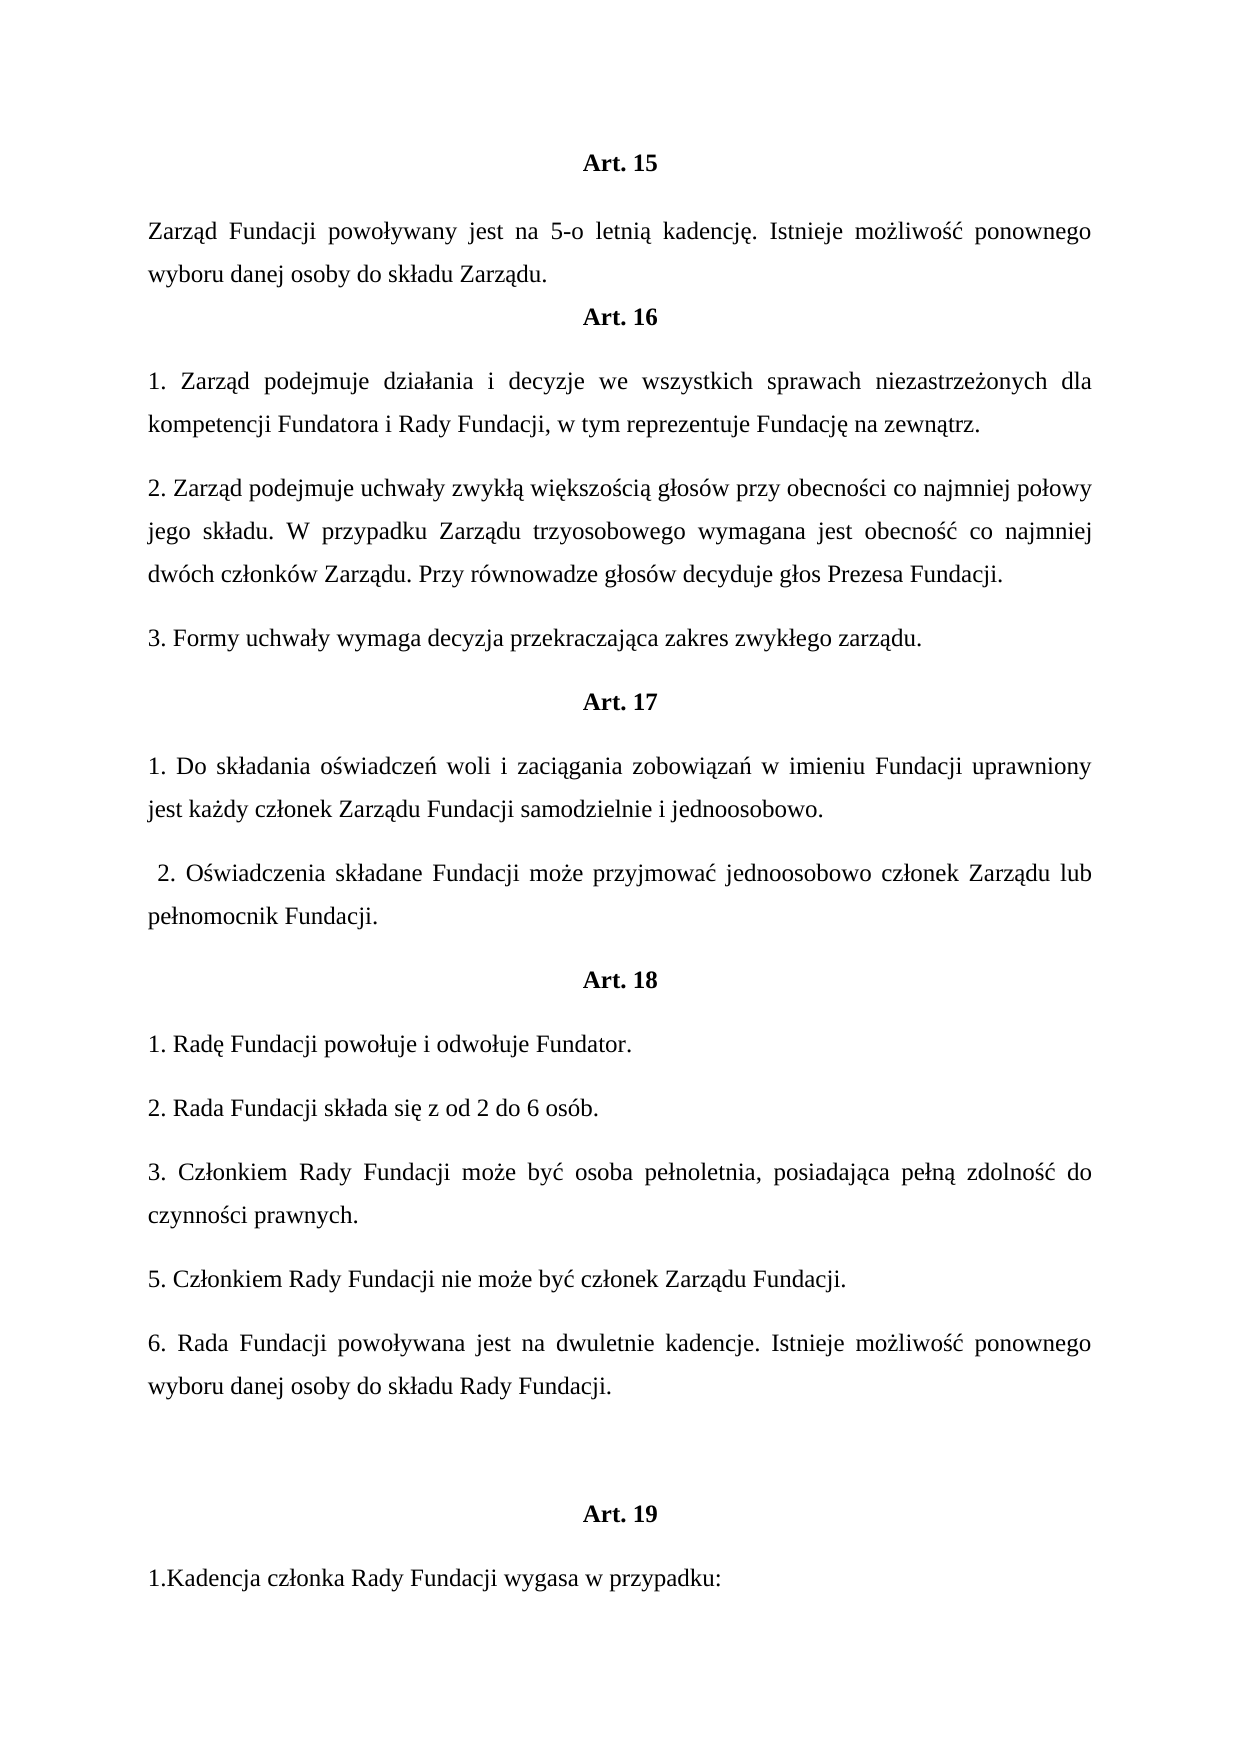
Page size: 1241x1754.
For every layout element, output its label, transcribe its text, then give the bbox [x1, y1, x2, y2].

text Art. 19 [148, 1499, 1093, 1528]
text 1. Do składania oświadczeń woli i zaciągania zobowiązań w imieniu Fundacji uprawniony jest każdy członek Zarządu Fundacji samodzielnie i jednoosobowo. [148, 751, 1093, 823]
text 3. Formy uchwały wymaga decyzja przekraczająca zakres zwykłego zarządu. [148, 623, 1093, 652]
text 2. Rada Fundacji składa się z od 2 do 6 osób. [148, 1093, 1093, 1122]
text 6. Rada Fundacji powoływana jest na dwuletnie kadencje. Istnieje możliwość ponownego wyboru danej osoby do składu Rady Fundacji. [148, 1328, 1093, 1400]
text 5. Członkiem Rady Fundacji nie może być członek Zarządu Fundacji. [148, 1264, 1093, 1293]
text 2. Zarząd podejmuje uchwały zwykłą większością głosów przy obecności co najmniej połowy jego składu. W przypadku Zarządu trzyosobowego wymagana jest obecność co najmniej dwóch członków Zarządu. Przy równowadze głosów decyduje głos Prezesa Fundacji. [148, 473, 1093, 588]
text 3. Członkiem Rady Fundacji może być osoba pełnoletnia, posiadająca pełną zdolność do czynności prawnych. [148, 1157, 1093, 1229]
text 1.Kadencja członka Rady Fundacji wygasa w przypadku: [148, 1563, 1093, 1592]
text 2. Oświadczenia składane Fundacji może przyjmować jednoosobowo członek Zarządu lub pełnomocnik Fundacji. [148, 858, 1093, 930]
text 1. Radę Fundacji powołuje i odwołuje Fundator. [148, 1029, 1093, 1058]
text Art. 18 [148, 965, 1093, 994]
text Art. 17 [148, 687, 1093, 716]
text Art. 15 [148, 148, 1093, 176]
text Zarząd Fundacji powoływany jest na 5-o letnią kadencję. Istnieje możliwość ponownego wyboru danej osoby do składu Zarządu. [148, 216, 1093, 288]
text Art. 16 [148, 302, 1093, 331]
text 1. Zarząd podejmuje działania i decyzje we wszystkich sprawach niezastrzeżonych dla kompetencji Fundatora i Rady Fundacji, w tym reprezentuje Fundację na zewnątrz. [148, 366, 1093, 438]
